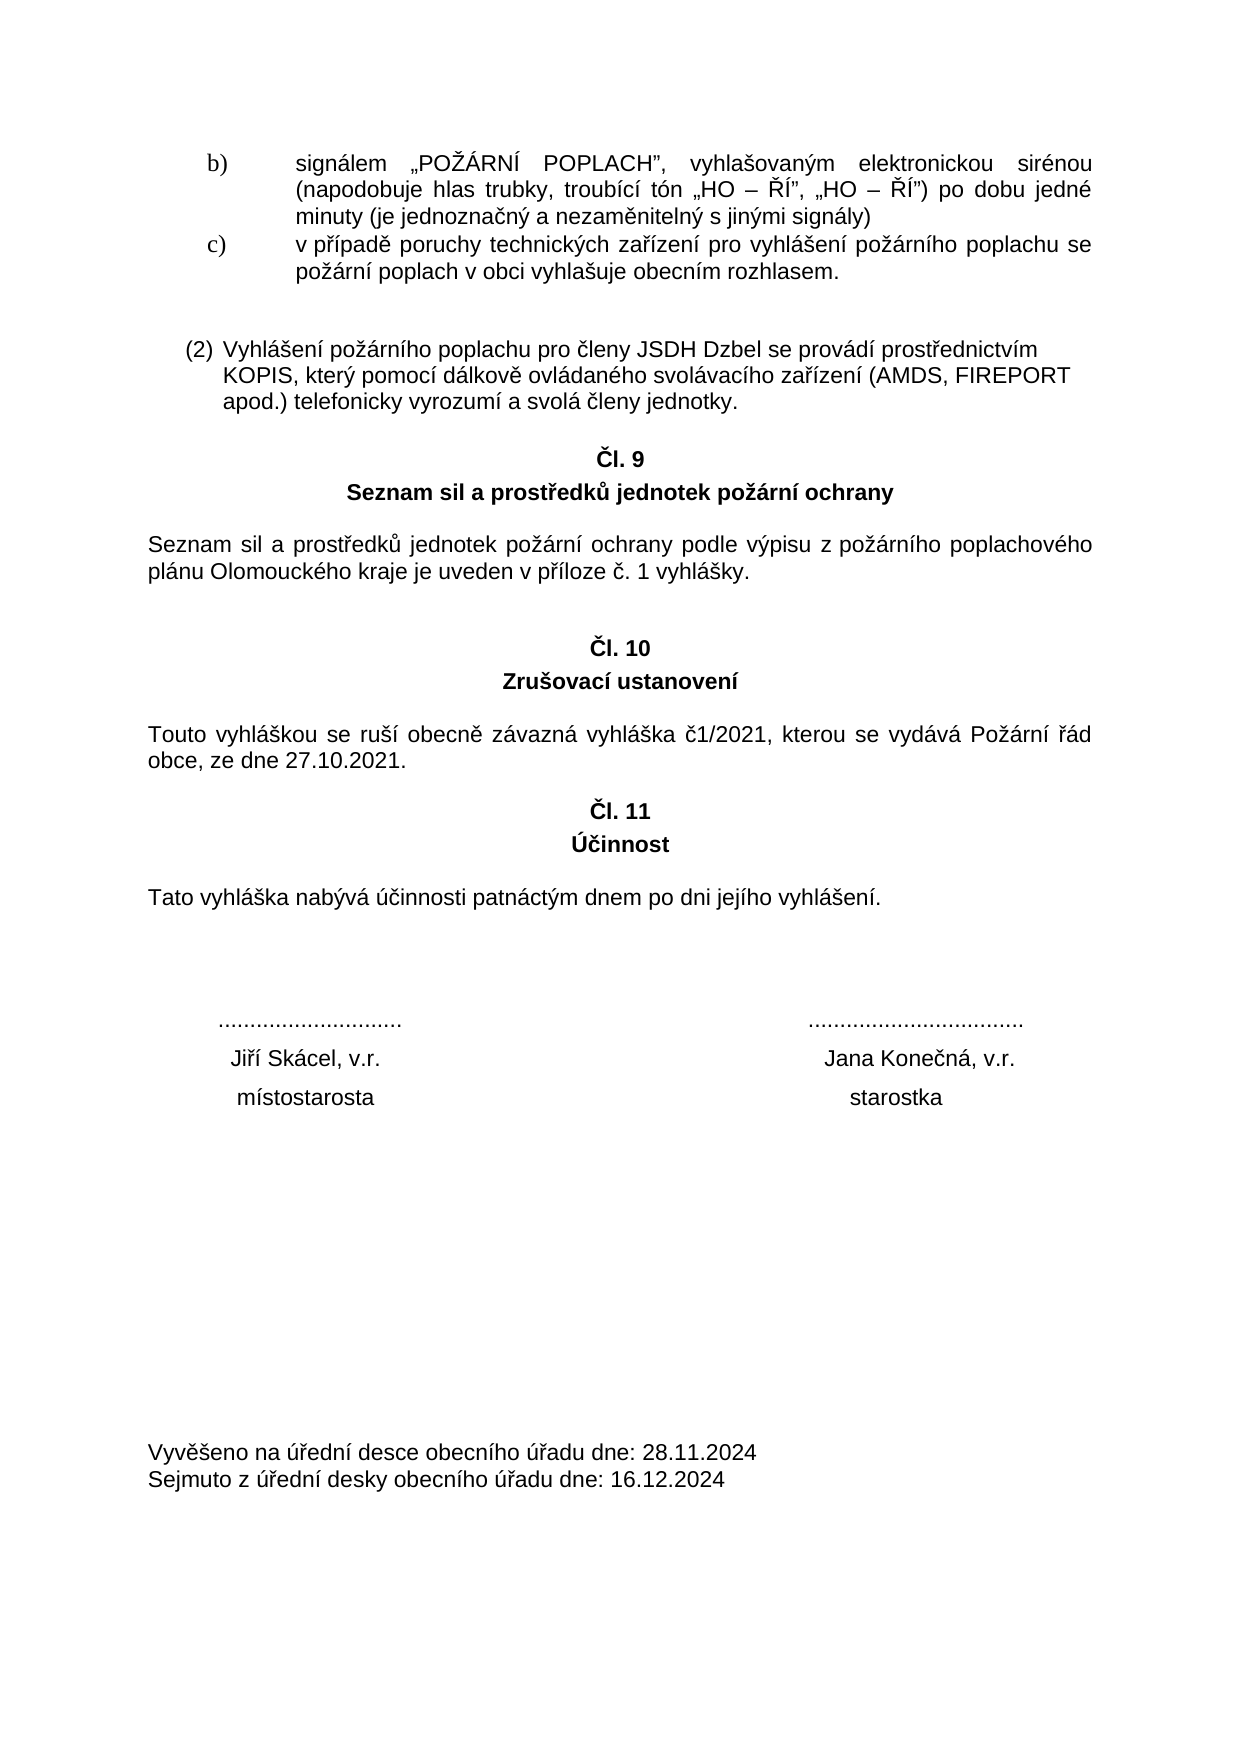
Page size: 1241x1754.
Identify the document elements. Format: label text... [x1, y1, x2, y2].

text Sejmuto z úřední desky obecního úřadu dne: 16.12.2024 [148, 1466, 1092, 1492]
text místostarosta starostka [148, 1084, 1092, 1111]
text Touto vyhláškou se ruší obecně závazná vyhláška č1/2021, kterou se vydává Požární řád obce, ze dne 27.10.2021. [148, 721, 1092, 773]
text Účinnost [148, 831, 1092, 857]
text Seznam sil a prostředků jednotek požární ochrany podle výpisu z požárního poplachového plánu Olomouckého kraje je uveden v příloze č. 1 vyhlášky. [148, 531, 1092, 584]
text ............................. .................................. [148, 1006, 1092, 1033]
text Vyvěšeno na úřední desce obecního úřadu dne: 28.11.2024 [148, 1439, 1092, 1466]
list signálem „POŽÁRNÍ POPLACH”, vyhlašovaným elektronickou sirénou (napodobuje hlas trubky, troubící tón „HO – ŘÍ”, „HO – ŘÍ”) po dobu jedné minuty (je jednoznačný a nezaměnitelný s jinými signály) [207, 148, 1092, 229]
text Zrušovací ustanovení [148, 668, 1092, 694]
list v případě poruchy technických zařízení pro vyhlášení požárního poplachu se požární poplach v obci vyhlašuje obecním rozhlasem. [207, 229, 1092, 284]
list Vyhlášení požárního poplachu pro členy JSDH Dzbel se provádí prostřednictvím KOPIS, který pomocí dálkově ovládaného svolávacího zařízení (AMDS, FIREPORT apod.) telefonicky vyrozumí a svolá členy jednotky. [185, 336, 1092, 415]
subtitle Čl. 10 [148, 635, 1092, 662]
subtitle Seznam sil a prostředků jednotek požární ochrany [148, 478, 1092, 505]
subtitle Čl. 9 [185, 446, 1092, 472]
text Jiří Skácel, v.r. Jana Konečná, v.r. [148, 1045, 1092, 1072]
text Tato vyhláška nabývá účinnosti patnáctým dnem po dni jejího vyhlášení. [148, 884, 1092, 910]
subtitle Čl. 11 [148, 798, 1092, 825]
